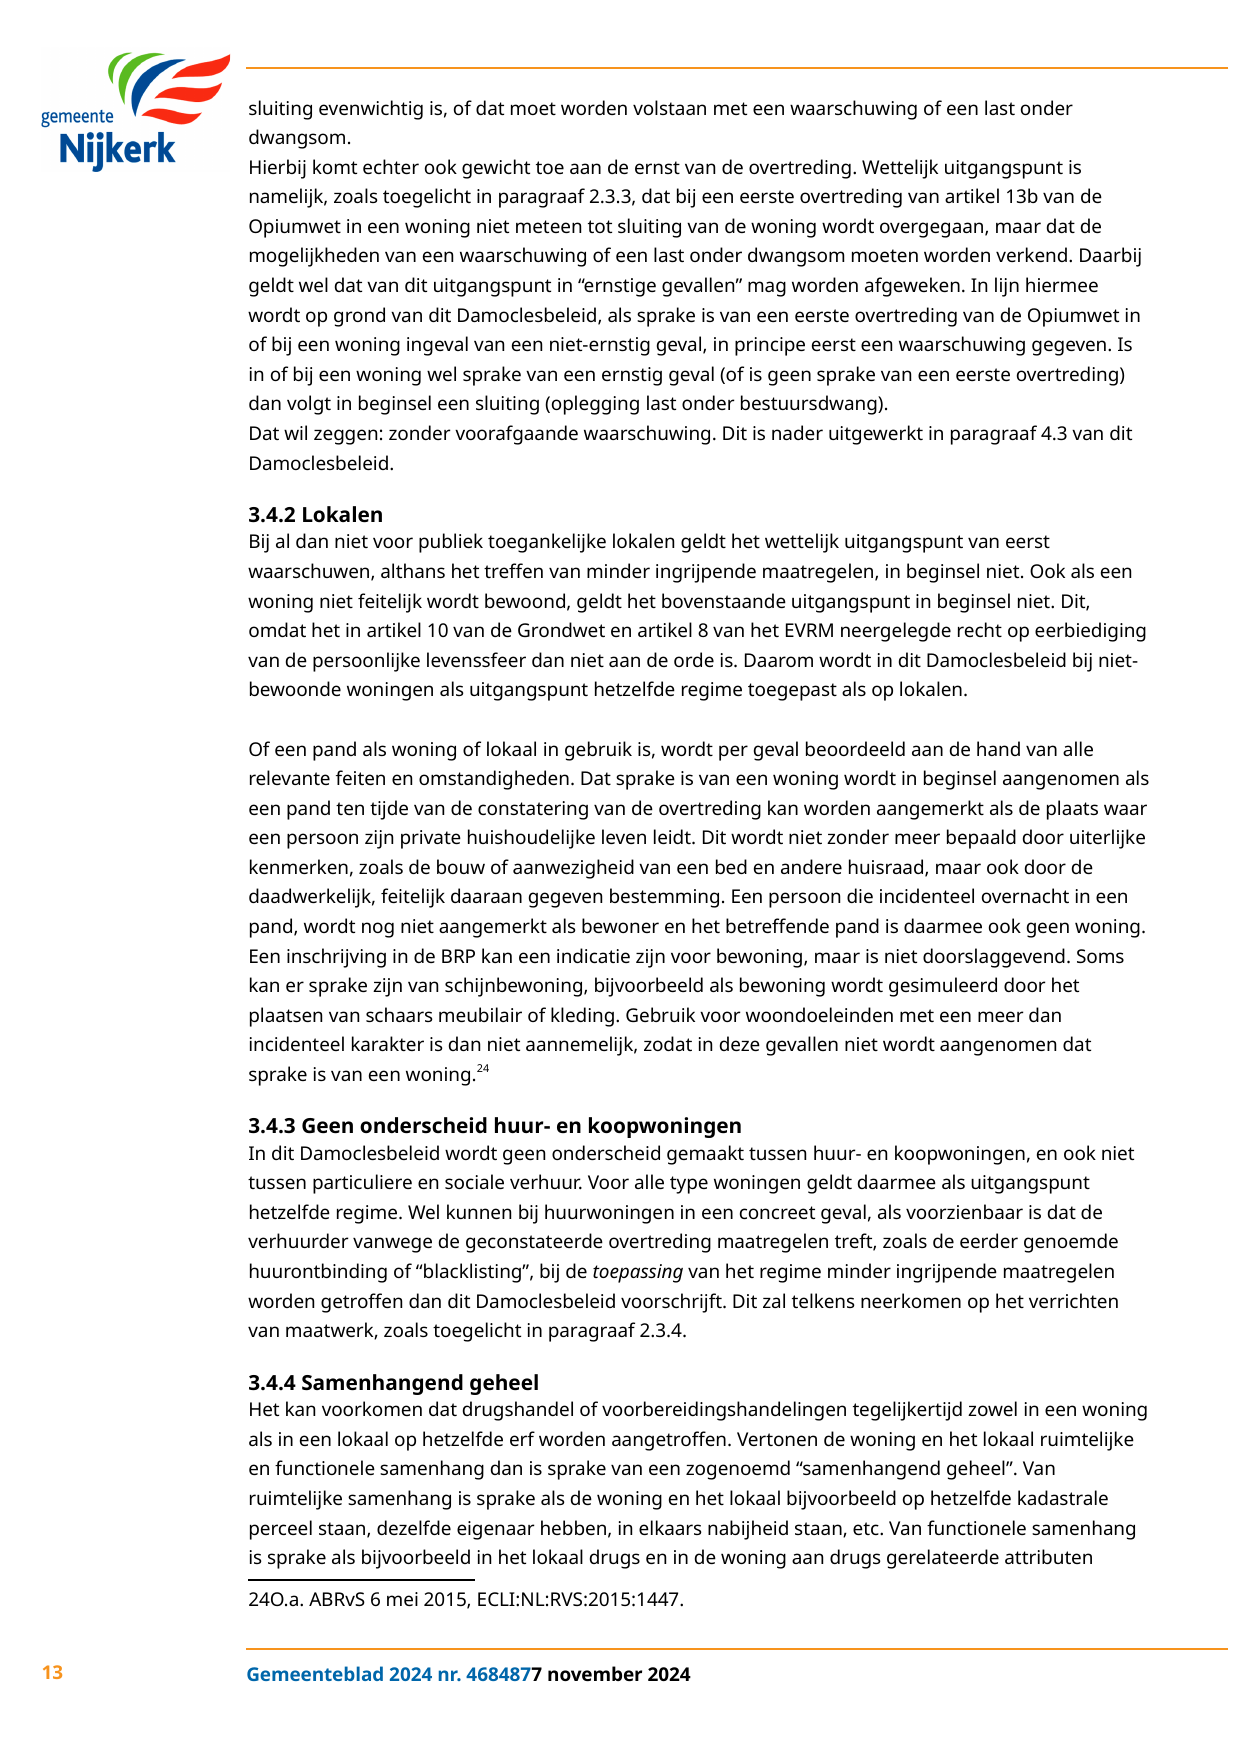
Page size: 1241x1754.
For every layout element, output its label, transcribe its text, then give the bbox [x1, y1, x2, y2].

text 3.4.4 Samenhangend geheel [248, 1368, 1152, 1396]
text Hierbij komt echter ook gewicht toe aan de ernst van de overtreding. Wettelijk uitgangspunt is namelijk, zoals toegelicht in paragraaf 2.3.3, dat bij een eerste overtreding van artikel 13b van de Opiumwet in een woning niet meteen tot sluiting van de woning wordt overgegaan, maar dat de mogelijkheden van een waarschuwing of een last onder dwangsom moeten worden verkend. Daarbij geldt wel dat van dit uitgangspunt in “ernstige gevallen” mag worden afgeweken. In lijn hiermee wordt op grond van dit Damoclesbeleid, als sprake is van een eerste overtreding van de Opiumwet in of bij een woning ingeval van een niet-ernstig geval, in principe eerst een waarschuwing gegeven. Is in of bij een woning wel sprake van een ernstig geval (of is geen sprake van een eerste overtreding) dan volgt in beginsel een sluiting (oplegging last onder bestuursdwang). [248, 154, 1152, 416]
text Het kan voorkomen dat drugshandel of voorbereidingshandelingen tegelijkertijd zowel in een woning als in een lokaal op hetzelfde erf worden aangetroffen. Vertonen de woning en het lokaal ruimtelijke en functionele samenhang dan is sprake van een zogenoemd “samenhangend geheel”. Van ruimtelijke samenhang is sprake als de woning en het lokaal bijvoorbeeld op hetzelfde kadastrale perceel staan, dezelfde eigenaar hebben, in elkaars nabijheid staan, etc. Van functionele samenhang is sprake als bijvoorbeeld in het lokaal drugs en in de woning aan drugs gerelateerde attributen [248, 1396, 1152, 1570]
text O.a. ABRvS 6 mei 2015, ECLI:NL:RVS:2015:1447. [248, 1586, 1152, 1612]
text sluiting evenwichtig is, of dat moet worden volstaan met een waarschuwing of een last onder dwangsom. [248, 95, 1152, 150]
picture [41, 47, 231, 172]
text 3.4.3 Geen onderscheid huur- en koopwoningen [248, 1112, 1152, 1140]
text Bij al dan niet voor publiek toegankelijke lokalen geldt het wettelijk uitgangspunt van eerst waarschuwen, althans het treffen van minder ingrijpende maatregelen, in beginsel niet. Ook als een woning niet feitelijk wordt bewoond, geldt het bovenstaande uitgangspunt in beginsel niet. Dit, omdat het in artikel 10 van de Grondwet en artikel 8 van het EVRM neergelegde recht op eerbiediging van de persoonlijke levenssfeer dan niet aan de orde is. Daarom wordt in dit Damoclesbeleid bij niet-bewoonde woningen als uitgangspunt hetzelfde regime toegepast als op lokalen. [248, 529, 1152, 702]
text Of een pand als woning of lokaal in gebruik is, wordt per geval beoordeeld aan de hand van alle relevante feiten en omstandigheden. Dat sprake is van een woning wordt in beginsel aangenomen als een pand ten tijde van de constatering van de overtreding kan worden aangemerkt als de plaats waar een persoon zijn private huishoudelijke leven leidt. Dit wordt niet zonder meer bepaald door uiterlijke kenmerken, zoals de bouw of aanwezigheid van een bed en andere huisraad, maar ook door de daadwerkelijk, feitelijk daaraan gegeven bestemming. Een persoon die incidenteel overnacht in een pand, wordt nog niet aangemerkt als bewoner en het betreffende pand is daarmee ook geen woning. Een inschrijving in de BRP kan een indicatie zijn voor bewoning, maar is niet doorslaggevend. Soms kan er sprake zijn van schijnbewoning, bijvoorbeeld als bewoning wordt gesimuleerd door het plaatsen van schaars meubilair of kleding. Gebruik voor woondoeleinden met een meer dan incidenteel karakter is dan niet aannemelijk, zodat in deze gevallen niet wordt aangenomen dat sprake is van een woning. [248, 736, 1152, 1087]
text In dit Damoclesbeleid wordt geen onderscheid gemaakt tussen huur- en koopwoningen, en ook niet tussen particuliere en sociale verhuur. Voor alle type woningen geldt daarmee als uitgangspunt hetzelfde regime. Wel kunnen bij huurwoningen in een concreet geval, als voorzienbaar is dat de verhuurder vanwege de geconstateerde overtreding maatregelen treft, zoals de eerder genoemde huurontbinding of “blacklisting”, bij de toepassing van het regime minder ingrijpende maatregelen worden getroffen dan dit Damoclesbeleid voorschrijft. Dit zal telkens neerkomen op het verrichten van maatwerk, zoals toegelicht in paragraaf 2.3.4. [248, 1140, 1152, 1343]
text Dat wil zeggen: zonder voorafgaande waarschuwing. Dit is nader uitgewerkt in paragraaf 4.3 van dit Damoclesbeleid. [248, 420, 1152, 476]
text 3.4.2 Lokalen [248, 500, 1152, 529]
